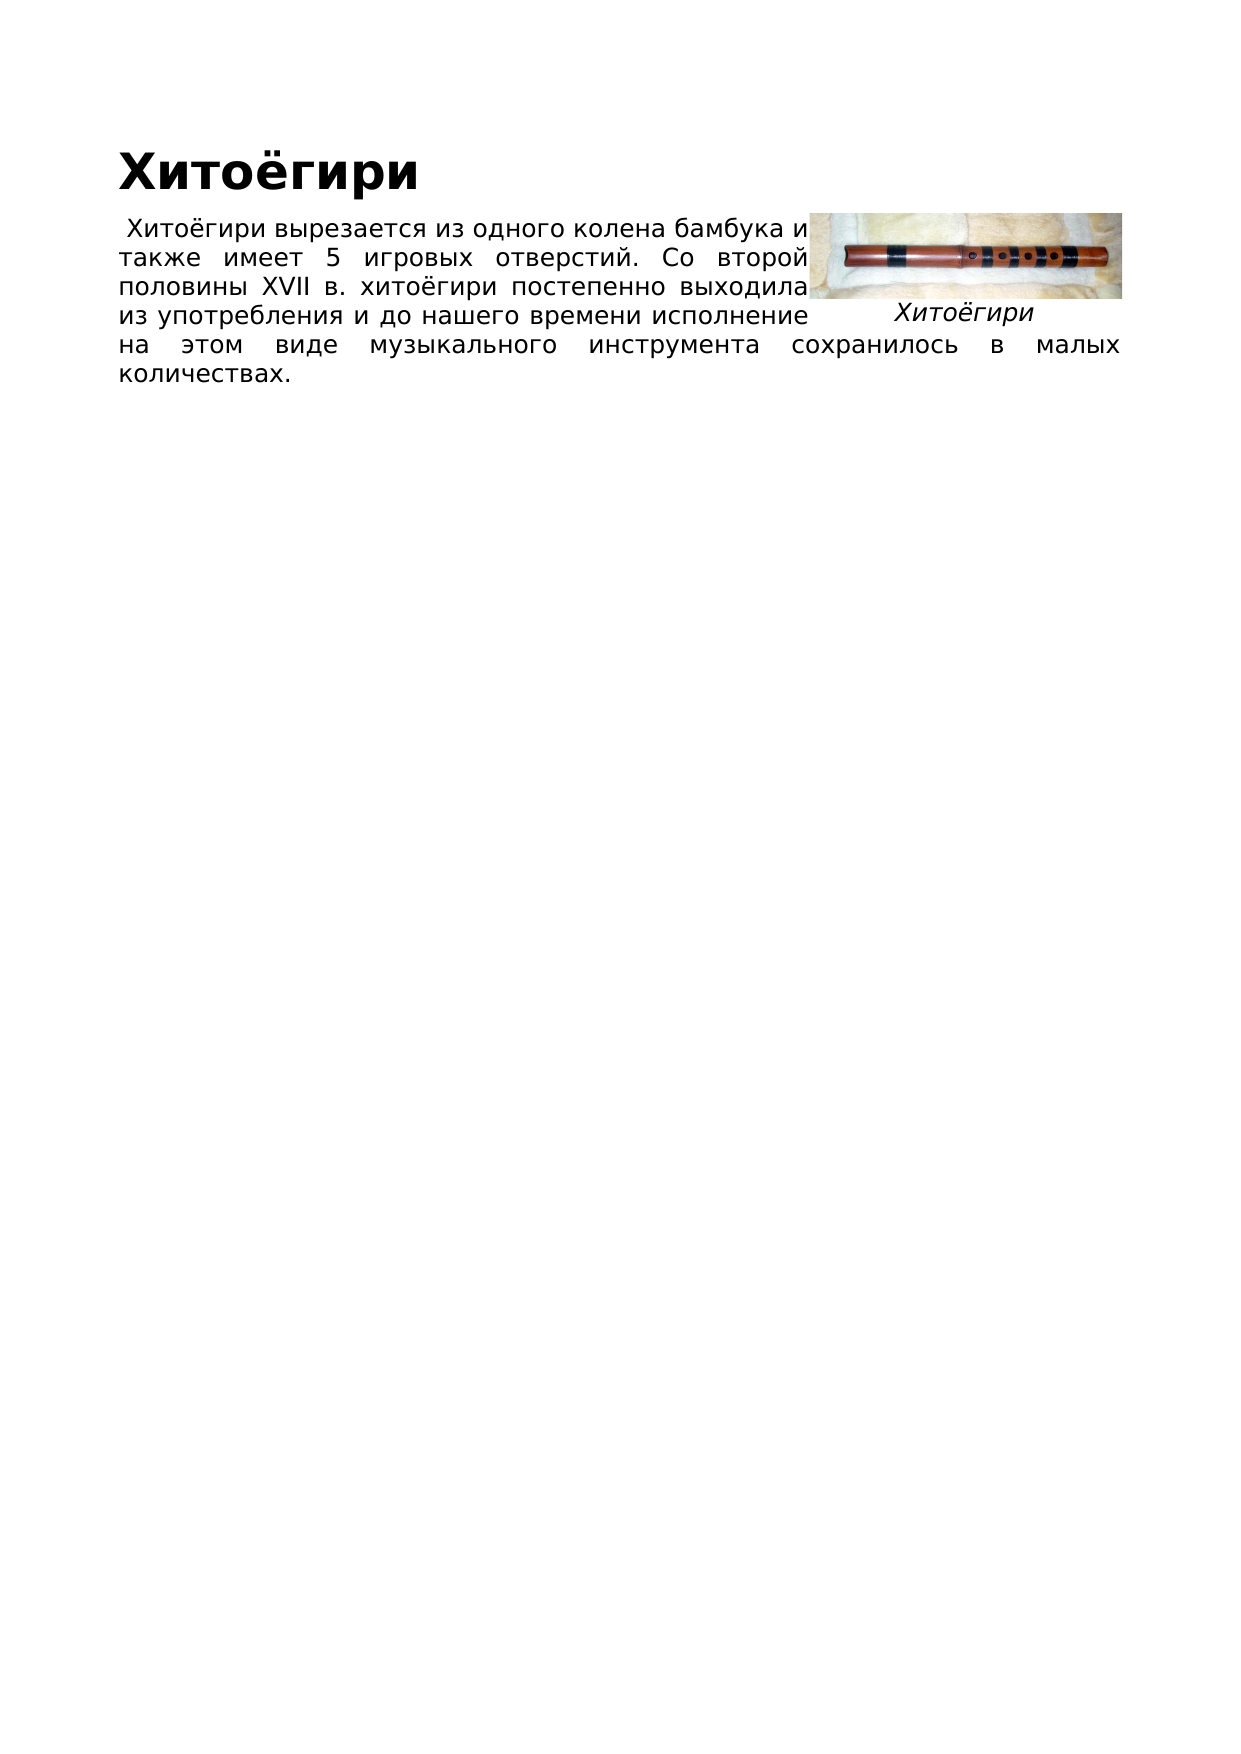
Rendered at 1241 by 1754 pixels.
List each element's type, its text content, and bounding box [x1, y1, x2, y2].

text Хитоёгири вырезается из одного колена бамбука и также имеет 5 игровых отверстий. Со второй половины XVII в. хитоёгири постепенно выходила из употребления и до нашего времени исполнение на этом виде музыкального инструмента сохранилось в малых количествах. [118, 214, 1122, 389]
picture [809, 213, 1123, 299]
subtitle Хитоёгири [118, 143, 1122, 201]
text Хитоёгири [809, 299, 1122, 327]
